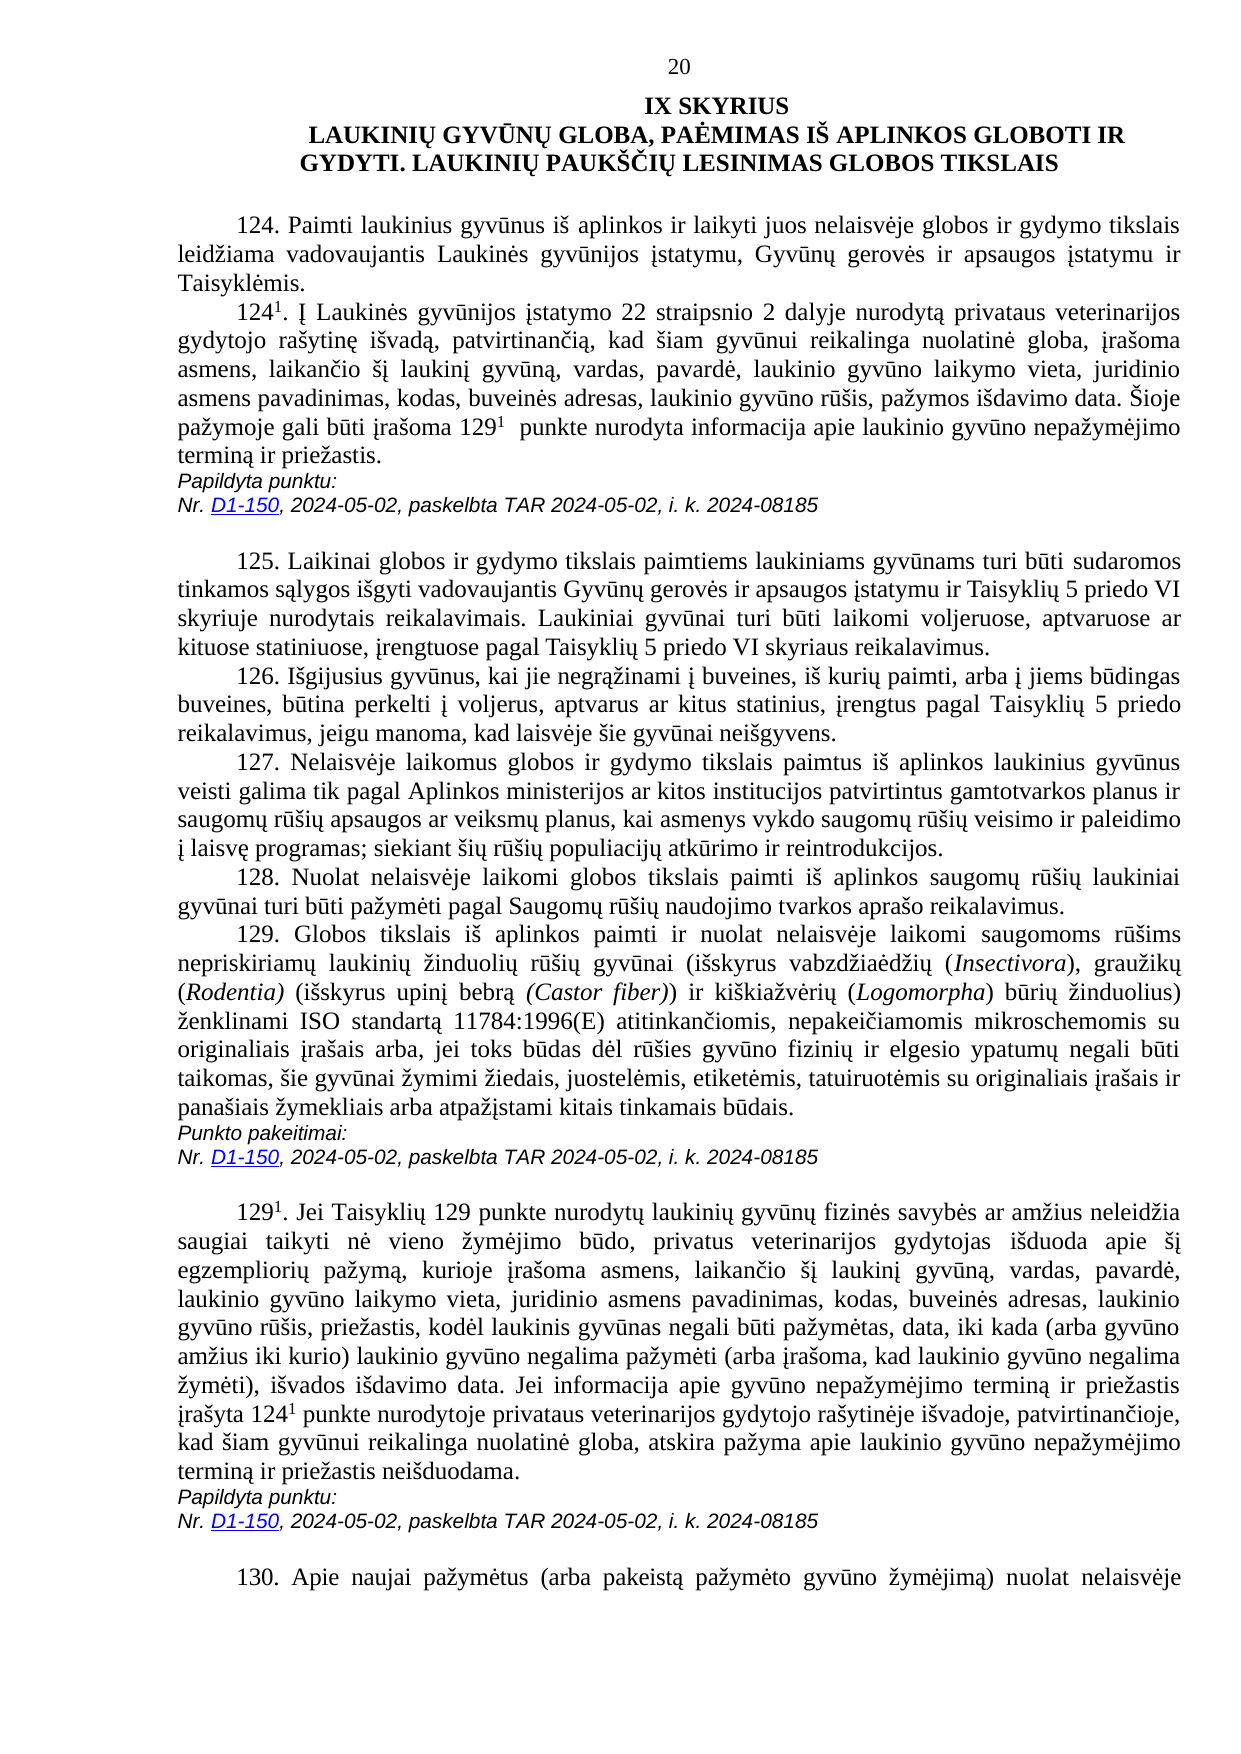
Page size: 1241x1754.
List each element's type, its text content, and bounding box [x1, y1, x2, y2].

text Nr. D1-150, 2024-05-02, paskelbta TAR 2024-05-02, i. k. 2024-08185 [177, 493, 1181, 517]
text 124. Paimti laukinius gyvūnus iš aplinkos ir laikyti juos nelaisvėje globos ir gydymo tikslais leidžiama vadovaujantis Laukinės gyvūnijos įstatymu, Gyvūnų gerovės ir apsaugos įstatymu ir Taisyklėmis. [177, 210, 1181, 297]
text 127. Nelaisvėje laikomus globos ir gydymo tikslais paimtus iš aplinkos laukinius gyvūnus veisti galima tik pagal Aplinkos ministerijos ar kitos institucijos patvirtintus gamtotvarkos planus ir saugomų rūšių apsaugos ar veiksmų planus, kai asmenys vykdo saugomų rūšių veisimo ir paleidimo į laisvę programas; siekiant šių rūšių populiacijų atkūrimo ir reintrodukcijos. [177, 747, 1181, 862]
text 130. Apie naujai pažymėtus (arba pakeistą pažymėto gyvūno žymėjimą) nuolat nelaisvėje [177, 1562, 1181, 1590]
text Nr. D1-150, 2024-05-02, paskelbta TAR 2024-05-02, i. k. 2024-08185 [177, 1145, 1181, 1169]
text 125. Laikinai globos ir gydymo tikslais paimtiems laukiniams gyvūnams turi būti sudaromos tinkamos sąlygos išgyti vadovaujantis Gyvūnų gerovės ir apsaugos įstatymu ir Taisyklių 5 priedo VI skyriuje nurodytais reikalavimais. Laukiniai gyvūnai turi būti laikomi voljeruose, aptvaruose ar kituose statiniuose, įrengtuose pagal Taisyklių 5 priedo VI skyriaus reikalavimus. [177, 546, 1181, 661]
text 1241. Į Laukinės gyvūnijos įstatymo 22 straipsnio 2 dalyje nurodytą privataus veterinarijos gydytojo rašytinę išvadą, patvirtinančią, kad šiam gyvūnui reikalinga nuolatinė globa, įrašoma asmens, laikančio šį laukinį gyvūną, vardas, pavardė, laukinio gyvūno laikymo vieta, juridinio asmens pavadinimas, kodas, buveinės adresas, laukinio gyvūno rūšis, pažymos išdavimo data. Šioje pažymoje gali būti įrašoma 1291 punkte nurodyta informacija apie laukinio gyvūno nepažymėjimo terminą ir priežastis. [177, 297, 1181, 469]
text 126. Išgijusius gyvūnus, kai jie negrąžinami į buveines, iš kurių paimti, arba į jiems būdingas buveines, būtina perkelti į voljerus, aptvarus ar kitus statinius, įrengtus pagal Taisyklių 5 priedo reikalavimus, jeigu manoma, kad laisvėje šie gyvūnai neišgyvens. [177, 661, 1181, 747]
text Nr. D1-150, 2024-05-02, paskelbta TAR 2024-05-02, i. k. 2024-08185 [177, 1509, 1181, 1533]
text Punkto pakeitimai: [177, 1121, 1181, 1145]
text Papildyta punktu: [177, 1485, 1181, 1509]
text 128. Nuolat nelaisvėje laikomi globos tikslais paimti iš aplinkos saugomų rūšių laukiniai gyvūnai turi būti pažymėti pagal Saugomų rūšių naudojimo tvarkos aprašo reikalavimus. [177, 862, 1181, 919]
text LAUKINIŲ GYVŪNŲ GLOBA, PAĖMIMAS IŠ APLINKOS GLOBOTI IR GYDYTI. LAUKINIŲ PAUKŠČIŲ LESINIMAS GLOBOS TIKSLAIS [177, 120, 1181, 177]
text 129. Globos tikslais iš aplinkos paimti ir nuolat nelaisvėje laikomi saugomoms rūšims nepriskiriamų laukinių žinduolių rūšių gyvūnai (išskyrus vabzdžiaėdžių (Insectivora), graužikų (Rodentia) (išskyrus upinį bebrą (Castor fiber)) ir kiškiažvėrių (Logomorpha) būrių žinduolius) ženklinami ISO standartą 11784:1996(E) atitinkančiomis, nepakeičiamomis mikroschemomis su originaliais įrašais arba, jei toks būdas dėl rūšies gyvūno fizinių ir elgesio ypatumų negali būti taikomas, šie gyvūnai žymimi žiedais, juostelėmis, etiketėmis, tatuiruotėmis su originaliais įrašais ir panašiais žymekliais arba atpažįstami kitais tinkamais būdais. [177, 919, 1181, 1121]
text IX SKYRIUS [177, 82, 1181, 120]
text 1291. Jei Taisyklių 129 punkte nurodytų laukinių gyvūnų fizinės savybės ar amžius neleidžia saugiai taikyti nė vieno žymėjimo būdo, privatus veterinarijos gydytojas išduoda apie šį egzempliorių pažymą, kurioje įrašoma asmens, laikančio šį laukinį gyvūną, vardas, pavardė, laukinio gyvūno laikymo vieta, juridinio asmens pavadinimas, kodas, buveinės adresas, laukinio gyvūno rūšis, priežastis, kodėl laukinis gyvūnas negali būti pažymėtas, data, iki kada (arba gyvūno amžius iki kurio) laukinio gyvūno negalima pažymėti (arba įrašoma, kad laukinio gyvūno negalima žymėti), išvados išdavimo data. Jei informacija apie gyvūno nepažymėjimo terminą ir priežastis įrašyta 1241 punkte nurodytoje privataus veterinarijos gydytojo rašytinėje išvadoje, patvirtinančioje, kad šiam gyvūnui reikalinga nuolatinė globa, atskira pažyma apie laukinio gyvūno nepažymėjimo terminą ir priežastis neišduodama. [177, 1197, 1181, 1485]
text Papildyta punktu: [177, 469, 1181, 493]
